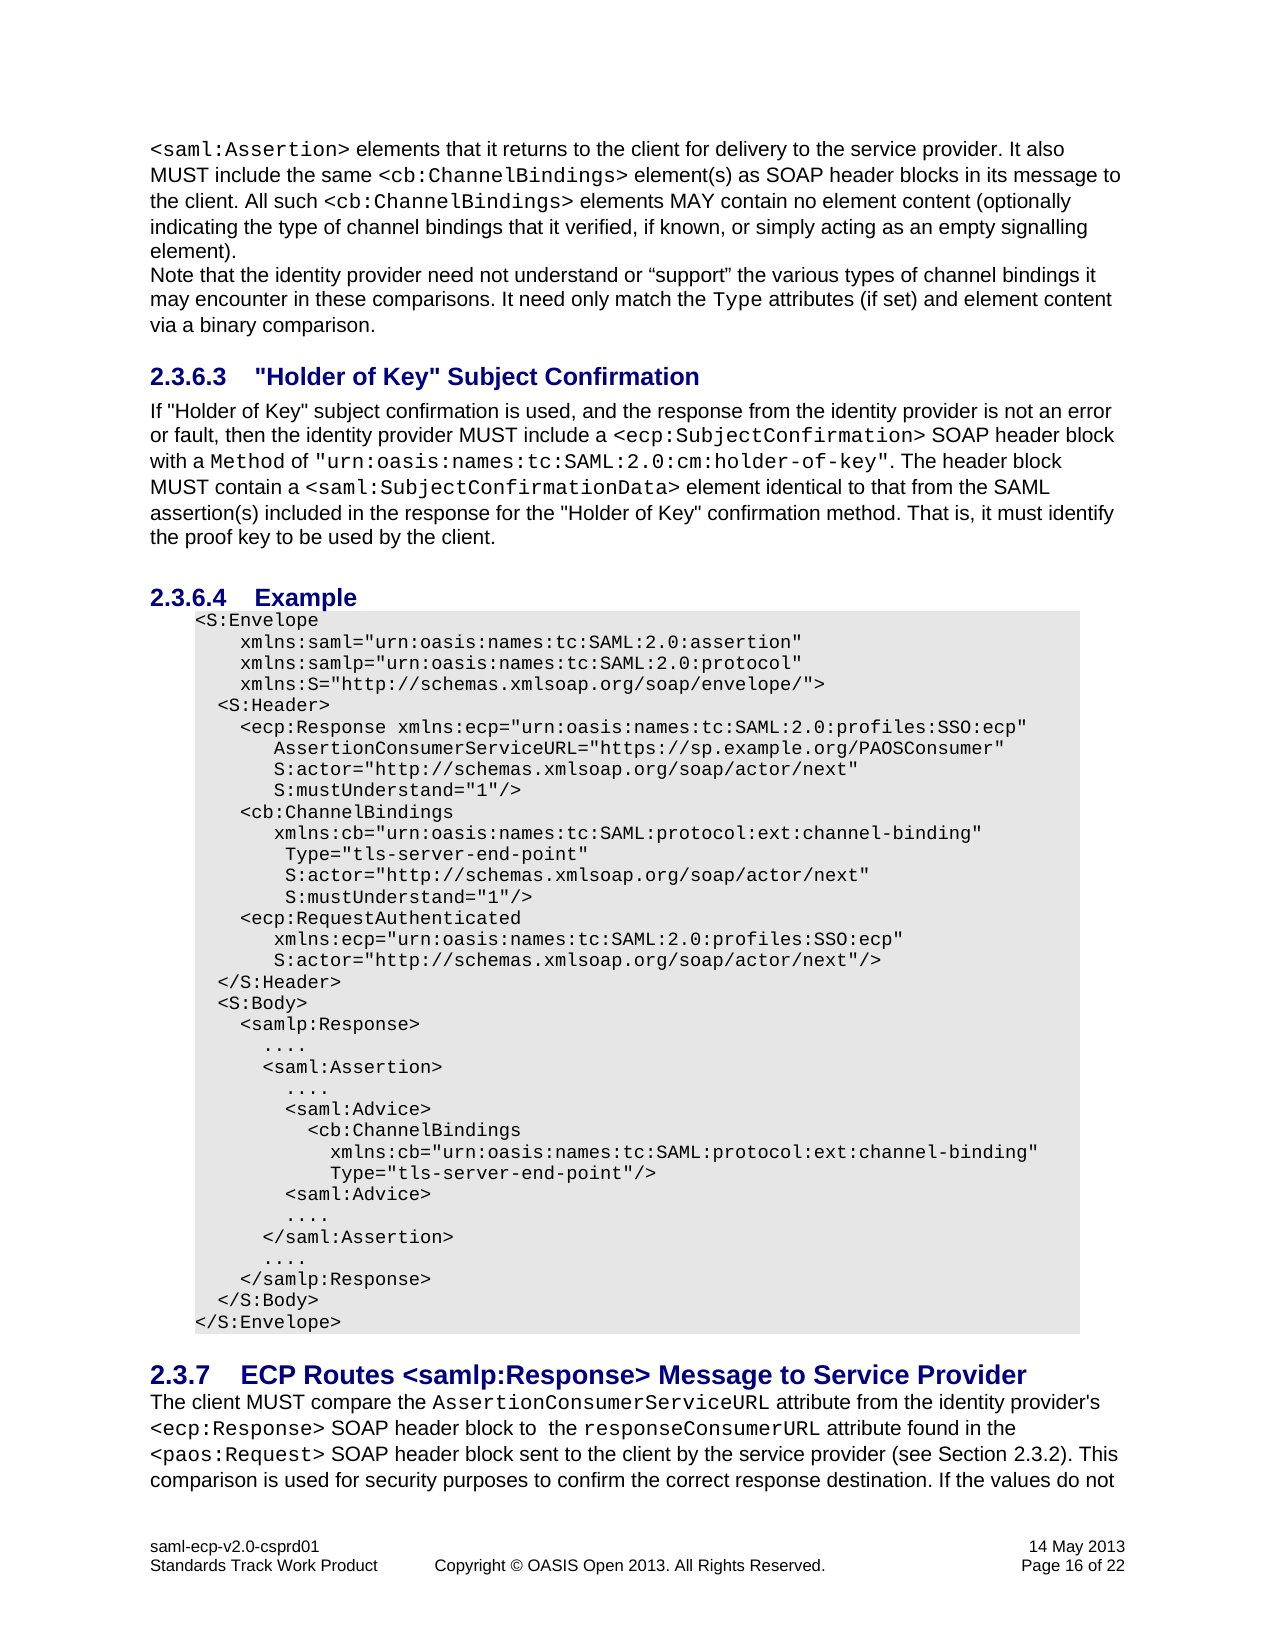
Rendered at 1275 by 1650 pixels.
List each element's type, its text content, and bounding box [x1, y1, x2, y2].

subtitle Example [150, 582, 1125, 611]
text <S:Body> [195, 994, 1080, 1015]
text Note that the identity provider need not understand or “support” the various types of channel bindings it may encounter in these comparisons. It need only match the Type attributes (if set) and element content via a binary comparison. [150, 263, 1125, 336]
text Type="tls-server-end-point"/> [195, 1164, 1080, 1185]
text <ecp:RequestAuthenticated [195, 909, 1080, 930]
text S:actor="http://schemas.xmlsoap.org/soap/actor/next" [195, 866, 1080, 887]
subtitle "Holder of Key" Subject Confirmation [150, 361, 1125, 390]
text <cb:ChannelBindings [195, 1121, 1080, 1142]
text </S:Header> [195, 972, 1080, 994]
text <saml:Assertion> [195, 1057, 1080, 1079]
text </samlp:Response> [195, 1270, 1080, 1291]
text </S:Body> [195, 1291, 1080, 1312]
text xmlns:saml="urn:oasis:names:tc:SAML:2.0:assertion" [195, 632, 1080, 654]
text xmlns:samlp="urn:oasis:names:tc:SAML:2.0:protocol" [195, 654, 1080, 675]
text <ecp:Response xmlns:ecp="urn:oasis:names:tc:SAML:2.0:profiles:SSO:ecp" [195, 717, 1080, 739]
text S:mustUnderstand="1"/> [195, 887, 1080, 909]
text S:actor="http://schemas.xmlsoap.org/soap/actor/next"/> [195, 951, 1080, 972]
text AssertionConsumerServiceURL="https://sp.example.org/PAOSConsumer" [195, 739, 1080, 760]
text The client MUST compare the AssertionConsumerServiceURL attribute from the identity provider's <ecp:Response> SOAP header block to the responseConsumerURL attribute found in the <paos:Request> SOAP header block sent to the client by the service provider (see Section 2.3.2). This comparison is used for security purposes to confirm the correct response destination. If the values do not [150, 1390, 1125, 1491]
text Type="tls-server-end-point" [195, 845, 1080, 866]
text S:mustUnderstand="1"/> [195, 781, 1080, 802]
text xmlns:cb="urn:oasis:names:tc:SAML:protocol:ext:channel-binding" [195, 1142, 1080, 1164]
text </S:Envelope> [195, 1312, 1080, 1334]
text xmlns:cb="urn:oasis:names:tc:SAML:protocol:ext:channel-binding" [195, 824, 1080, 845]
text <S:Envelope [195, 611, 1080, 632]
text <S:Header> [195, 696, 1080, 717]
text If "Holder of Key" subject confirmation is used, and the response from the identity provider is not an error or fault, then the identity provider MUST include a <ecp:SubjectConfirmation> SOAP header block with a Method of "urn:oasis:names:tc:SAML:2.0:cm:holder-of-key". The header block MUST contain a <saml:SubjectConfirmationData> element identical to that from the SAML assertion(s) included in the response for the "Holder of Key" confirmation method. That is, it must identify the proof key to be used by the client. [150, 399, 1125, 548]
text <saml:Advice> [195, 1100, 1080, 1121]
text <cb:ChannelBindings [195, 802, 1080, 824]
text </saml:Assertion> [195, 1227, 1080, 1249]
text xmlns:ecp="urn:oasis:names:tc:SAML:2.0:profiles:SSO:ecp" [195, 930, 1080, 951]
text .... [195, 1249, 1080, 1270]
subtitle ECP Routes <samlp:Response> Message to Service Provider [150, 1359, 1125, 1390]
text xmlns:S="http://schemas.xmlsoap.org/soap/envelope/"> [195, 675, 1080, 696]
text S:actor="http://schemas.xmlsoap.org/soap/actor/next" [195, 760, 1080, 781]
text <samlp:Response> [195, 1015, 1080, 1036]
text <saml:Advice> [195, 1185, 1080, 1206]
text .... [195, 1079, 1080, 1100]
text .... [195, 1036, 1080, 1057]
text <saml:Assertion> elements that it returns to the client for delivery to the service provider. It also MUST include the same <cb:ChannelBindings> element(s) as SOAP header blocks in its message to the client. All such <cb:ChannelBindings> elements MAY contain no element content (optionally indicating the type of channel bindings that it verified, if known, or simply acting as an empty signalling element). [150, 137, 1125, 263]
text .... [195, 1206, 1080, 1227]
